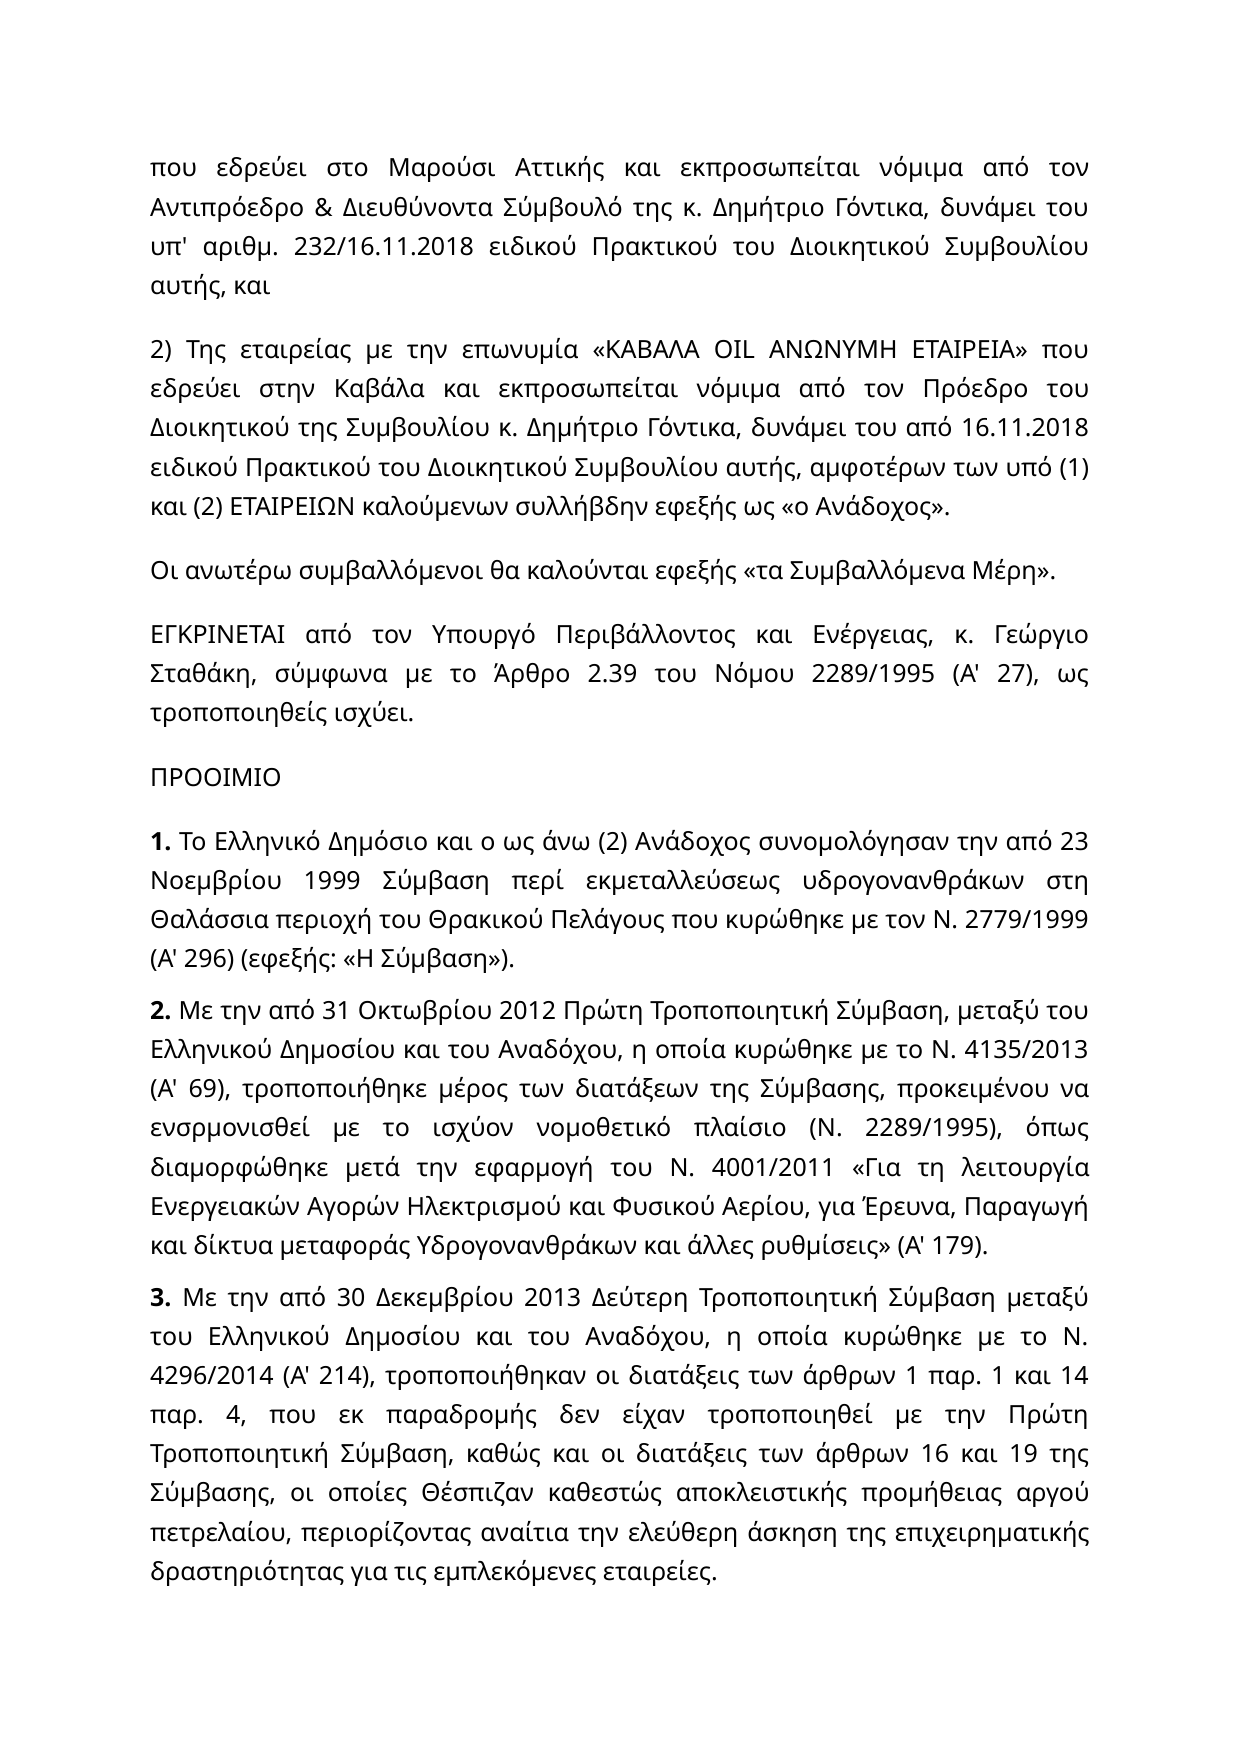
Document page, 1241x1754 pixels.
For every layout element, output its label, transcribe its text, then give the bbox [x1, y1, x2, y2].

text 2) Της εταιρείας με την επωνυμία «ΚΑΒΑΛΑ OIL ΑΝΩΝΥΜΗ ΕΤΑΙΡΕΙΑ» που εδρεύει στην Καβάλα και εκπροσωπείται νόμιμα από τον Πρόεδρο του Διοικητικού της Συμβουλίου κ. Δημήτριο Γόντικα, δυνάμει του από 16.11.2018 ειδικού Πρακτικού του Διοικητικού Συμβουλίου αυτής, αμφοτέρων των υπό (1) και (2) ΕΤΑΙΡΕΙΩΝ καλούμενων συλλήβδην εφεξής ως «ο Ανάδοχος». [150, 332, 1090, 522]
text που εδρεύει στο Μαρούσι Αττικής και εκπροσωπείται νόμιμα από τον Αντιπρόεδρο & Διευθύνοντα Σύμβουλό της κ. Δημήτριο Γόντικα, δυνάμει του υπ' αριθμ. 232/16.11.2018 ειδικού Πρακτικού του Διοικητικού Συμβουλίου αυτής, και [150, 150, 1090, 302]
text 1. Το Ελληνικό Δημόσιο και ο ως άνω (2) Ανάδοχος συνομολόγησαν την από 23 Νοεμβρίου 1999 Σύμβαση περί εκμεταλλεύσεως υδρογονανθράκων στη Θαλάσσια περιοχή του Θρακικού Πελάγους που κυρώθηκε με τον Ν. 2779/1999 (Α' 296) (εφεξής: «Η Σύμβαση»). [150, 823, 1090, 975]
text Οι ανωτέρω συμβαλλόμενοι θα καλούνται εφεξής «τα Συμβαλλόμενα Μέρη». [150, 552, 1090, 587]
text ΠΡΟΟΙΜΙΟ [150, 759, 1090, 793]
text 3. Με την από 30 Δεκεμβρίου 2013 Δεύτερη Τροποποιητική Σύμβαση μεταξύ του Ελληνικού Δημοσίου και του Αναδόχου, η οποία κυρώθηκε με το Ν. 4296/2014 (Α' 214), τροποποιήθηκαν οι διατάξεις των άρθρων 1 παρ. 1 και 14 παρ. 4, που εκ παραδρομής δεν είχαν τροποποιηθεί με την Πρώτη Τροποποιητική Σύμβαση, καθώς και οι διατάξεις των άρθρων 16 και 19 της Σύμβασης, οι οποίες Θέσπιζαν καθεστώς αποκλειστικής προμήθειας αργού πετρελαίου, περιορίζοντας αναίτια την ελεύθερη άσκηση της επιχειρηματικής δραστηριότητας για τις εμπλεκόμενες εταιρείες. [150, 1279, 1090, 1587]
text ΕΓΚΡΙΝΕΤΑΙ από τον Υπουργό Περιβάλλοντος και Ενέργειας, κ. Γεώργιο Σταθάκη, σύμφωνα με το Άρθρο 2.39 του Νόμου 2289/1995 (Α' 27), ως τροποποιηθείς ισχύει. [150, 617, 1090, 729]
text 2. Με την από 31 Οκτωβρίου 2012 Πρώτη Τροποποιητική Σύμβαση, μεταξύ του Ελληνικού Δημοσίου και του Αναδόχου, η οποία κυρώθηκε με το Ν. 4135/2013 (Α' 69), τροποποιήθηκε μέρος των διατάξεων της Σύμβασης, προκειμένου να ενσρμονισθεί με το ισχύον νομοθετικό πλαίσιο (Ν. 2289/1995), όπως διαμορφώθηκε μετά την εφαρμογή του Ν. 4001/2011 «Για τη λειτουργία Ενεργειακών Αγορών Ηλεκτρισμού και Φυσικού Αερίου, για Έρευνα, Παραγωγή και δίκτυα μεταφοράς Υδρογονανθράκων και άλλες ρυθμίσεις» (Α' 179). [150, 992, 1090, 1262]
